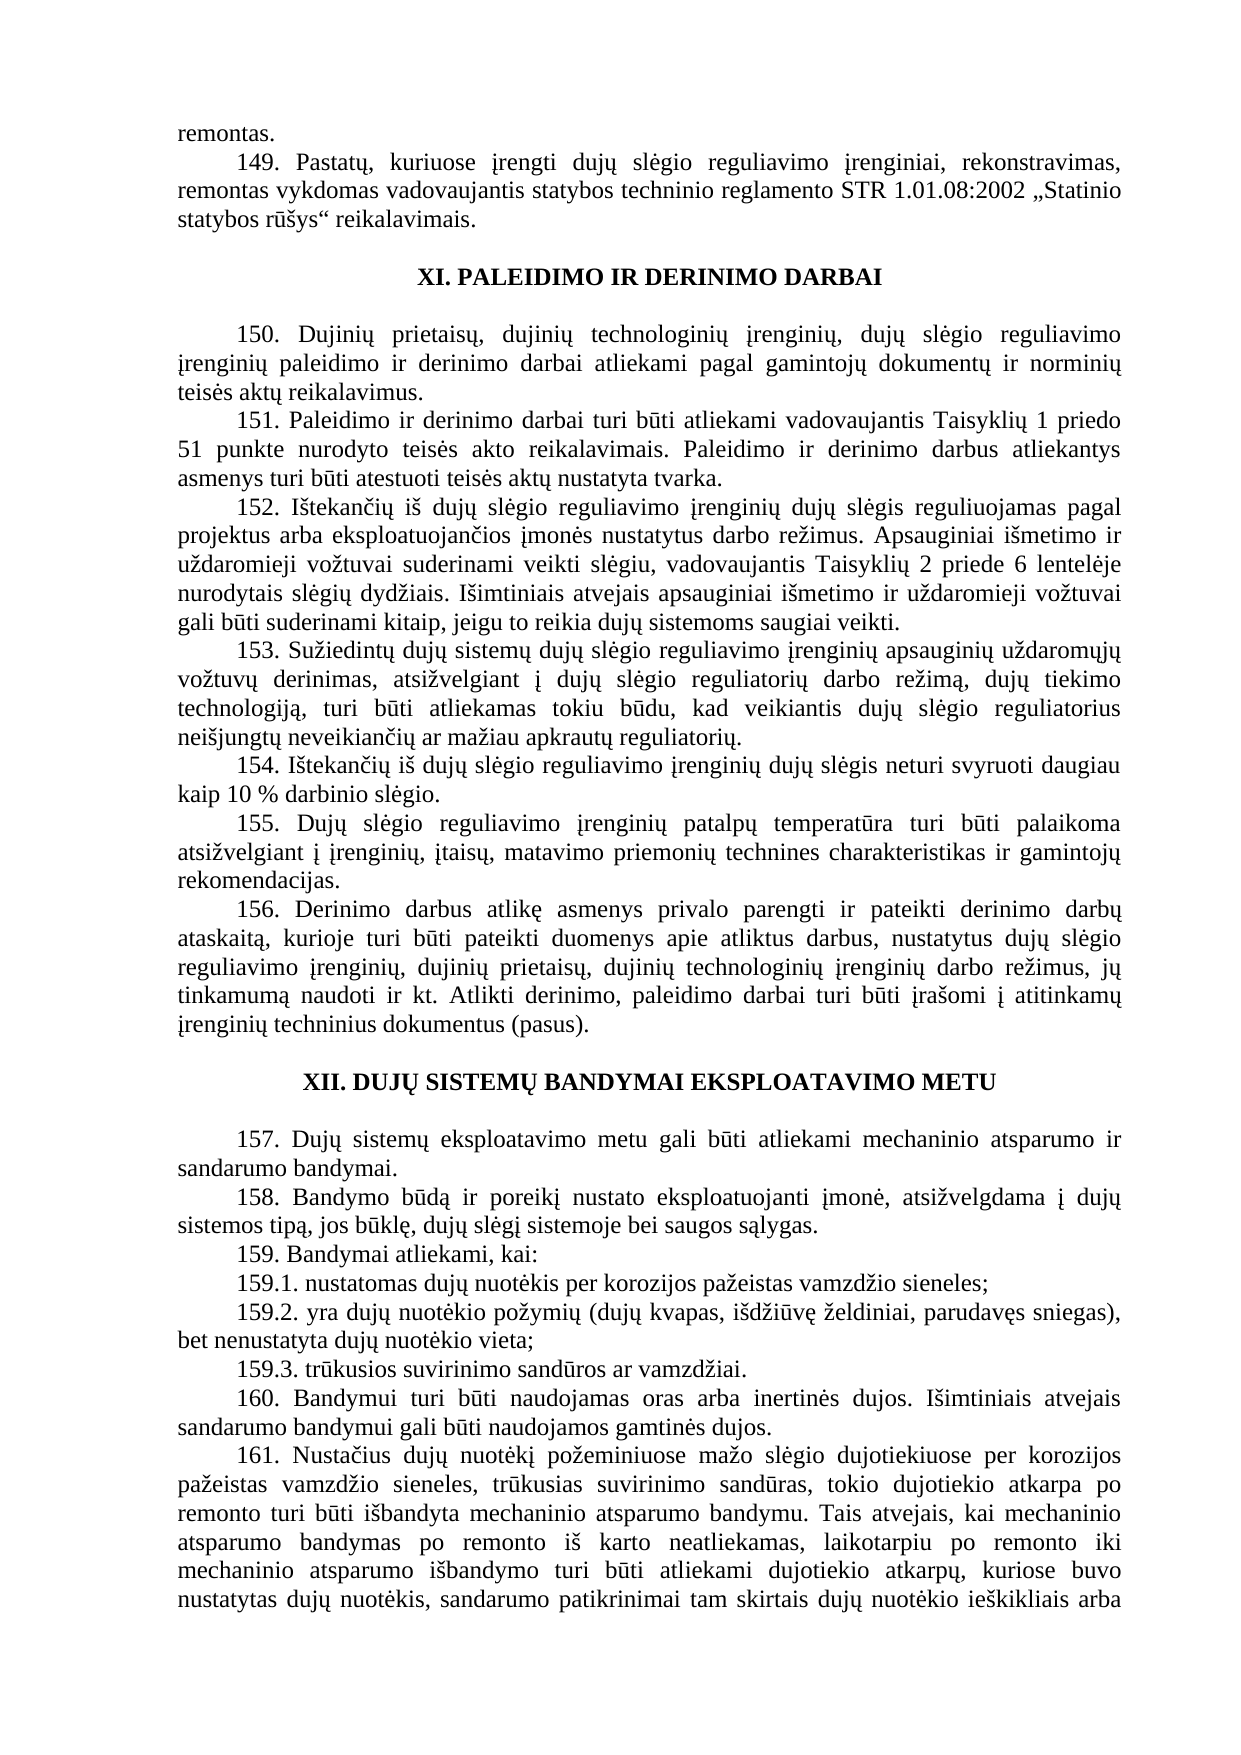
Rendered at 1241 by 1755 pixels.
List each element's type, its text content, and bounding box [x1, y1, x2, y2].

text 150. Dujinių prietaisų, dujinių technologinių įrenginių, dujų slėgio reguliavimo įrenginių paleidimo ir derinimo darbai atliekami pagal gamintojų dokumentų ir norminių teisės aktų reikalavimus. [177, 319, 1122, 406]
text 159.2. yra dujų nuotėkio požymių (dujų kvapas, išdžiūvę želdiniai, parudavęs sniegas), bet nenustatyta dujų nuotėkio vieta; [177, 1297, 1122, 1354]
text 159.3. trūkusios suvirinimo sandūros ar vamzdžiai. [177, 1354, 1122, 1383]
text remontas. [177, 118, 1122, 147]
text 154. Ištekančių iš dujų slėgio reguliavimo įrenginių dujų slėgis neturi svyruoti daugiau kaip 10 % darbinio slėgio. [177, 751, 1122, 808]
text 158. Bandymo būdą ir poreikį nustato eksploatuojanti įmonė, atsižvelgdama į dujų sistemos tipą, jos būklę, dujų slėgį sistemoje bei saugos sąlygas. [177, 1182, 1122, 1239]
text 156. Derinimo darbus atlikę asmenys privalo parengti ir pateikti derinimo darbų ataskaitą, kurioje turi būti pateikti duomenys apie atliktus darbus, nustatytus dujų slėgio reguliavimo įrenginių, dujinių prietaisų, dujinių technologinių įrenginių darbo režimus, jų tinkamumą naudoti ir kt. Atlikti derinimo, paleidimo darbai turi būti įrašomi į atitinkamų įrenginių techninius dokumentus (pasus). [177, 894, 1122, 1038]
text 153. Sužiedintų dujų sistemų dujų slėgio reguliavimo įrenginių apsauginių uždaromųjų vožtuvų derinimas, atsižvelgiant į dujų slėgio reguliatorių darbo režimą, dujų tiekimo technologiją, turi būti atliekamas tokiu būdu, kad veikiantis dujų slėgio reguliatorius neišjungtų neveikiančių ar mažiau apkrautų reguliatorių. [177, 636, 1122, 751]
text 152. Ištekančių iš dujų slėgio reguliavimo įrenginių dujų slėgis reguliuojamas pagal projektus arba eksploatuojančios įmonės nustatytus darbo režimus. Apsauginiai išmetimo ir uždaromieji vožtuvai suderinami veikti slėgiu, vadovaujantis Taisyklių 2 priede 6 lentelėje nurodytais slėgių dydžiais. Išimtiniais atvejais apsauginiai išmetimo ir uždaromieji vožtuvai gali būti suderinami kitaip, jeigu to reikia dujų sistemoms saugiai veikti. [177, 492, 1122, 636]
text 161. Nustačius dujų nuotėkį požeminiuose mažo slėgio dujotiekiuose per korozijos pažeistas vamzdžio sieneles, trūkusias suvirinimo sandūras, tokio dujotiekio atkarpa po remonto turi būti išbandyta mechaninio atsparumo bandymu. Tais atvejais, kai mechaninio atsparumo bandymas po remonto iš karto neatliekamas, laikotarpiu po remonto iki mechaninio atsparumo išbandymo turi būti atliekami dujotiekio atkarpų, kuriose buvo nustatytas dujų nuotėkis, sandarumo patikrinimai tam skirtais dujų nuotėkio ieškikliais arba [177, 1441, 1122, 1613]
text 159.1. nustatomas dujų nuotėkis per korozijos pažeistas vamzdžio sieneles; [177, 1268, 1122, 1297]
text 155. Dujų slėgio reguliavimo įrenginių patalpų temperatūra turi būti palaikoma atsižvelgiant į įrenginių, įtaisų, matavimo priemonių technines charakteristikas ir gamintojų rekomendacijas. [177, 808, 1122, 894]
text 151. Paleidimo ir derinimo darbai turi būti atliekami vadovaujantis Taisyklių 1 priedo 51 punkte nurodyto teisės akto reikalavimais. Paleidimo ir derinimo darbus atliekantys asmenys turi būti atestuoti teisės aktų nustatyta tvarka. [177, 406, 1122, 492]
text 157. Dujų sistemų eksploatavimo metu gali būti atliekami mechaninio atsparumo ir sandarumo bandymai. [177, 1124, 1122, 1182]
text XI. PALEIDIMO IR DERINIMO DARBAI [177, 262, 1122, 291]
text 160. Bandymui turi būti naudojamas oras arba inertinės dujos. Išimtiniais atvejais sandarumo bandymui gali būti naudojamos gamtinės dujos. [177, 1383, 1122, 1441]
text 149. Pastatų, kuriuose įrengti dujų slėgio reguliavimo įrenginiai, rekonstravimas, remontas vykdomas vadovaujantis statybos techninio reglamento STR 1.01.08:2002 „Statinio statybos rūšys“ reikalavimais. [177, 147, 1122, 233]
text XII. DUJŲ SISTEMŲ BANDYMAI EKSPLOATAVIMO METU [177, 1067, 1122, 1096]
text 159. Bandymai atliekami, kai: [177, 1239, 1122, 1268]
